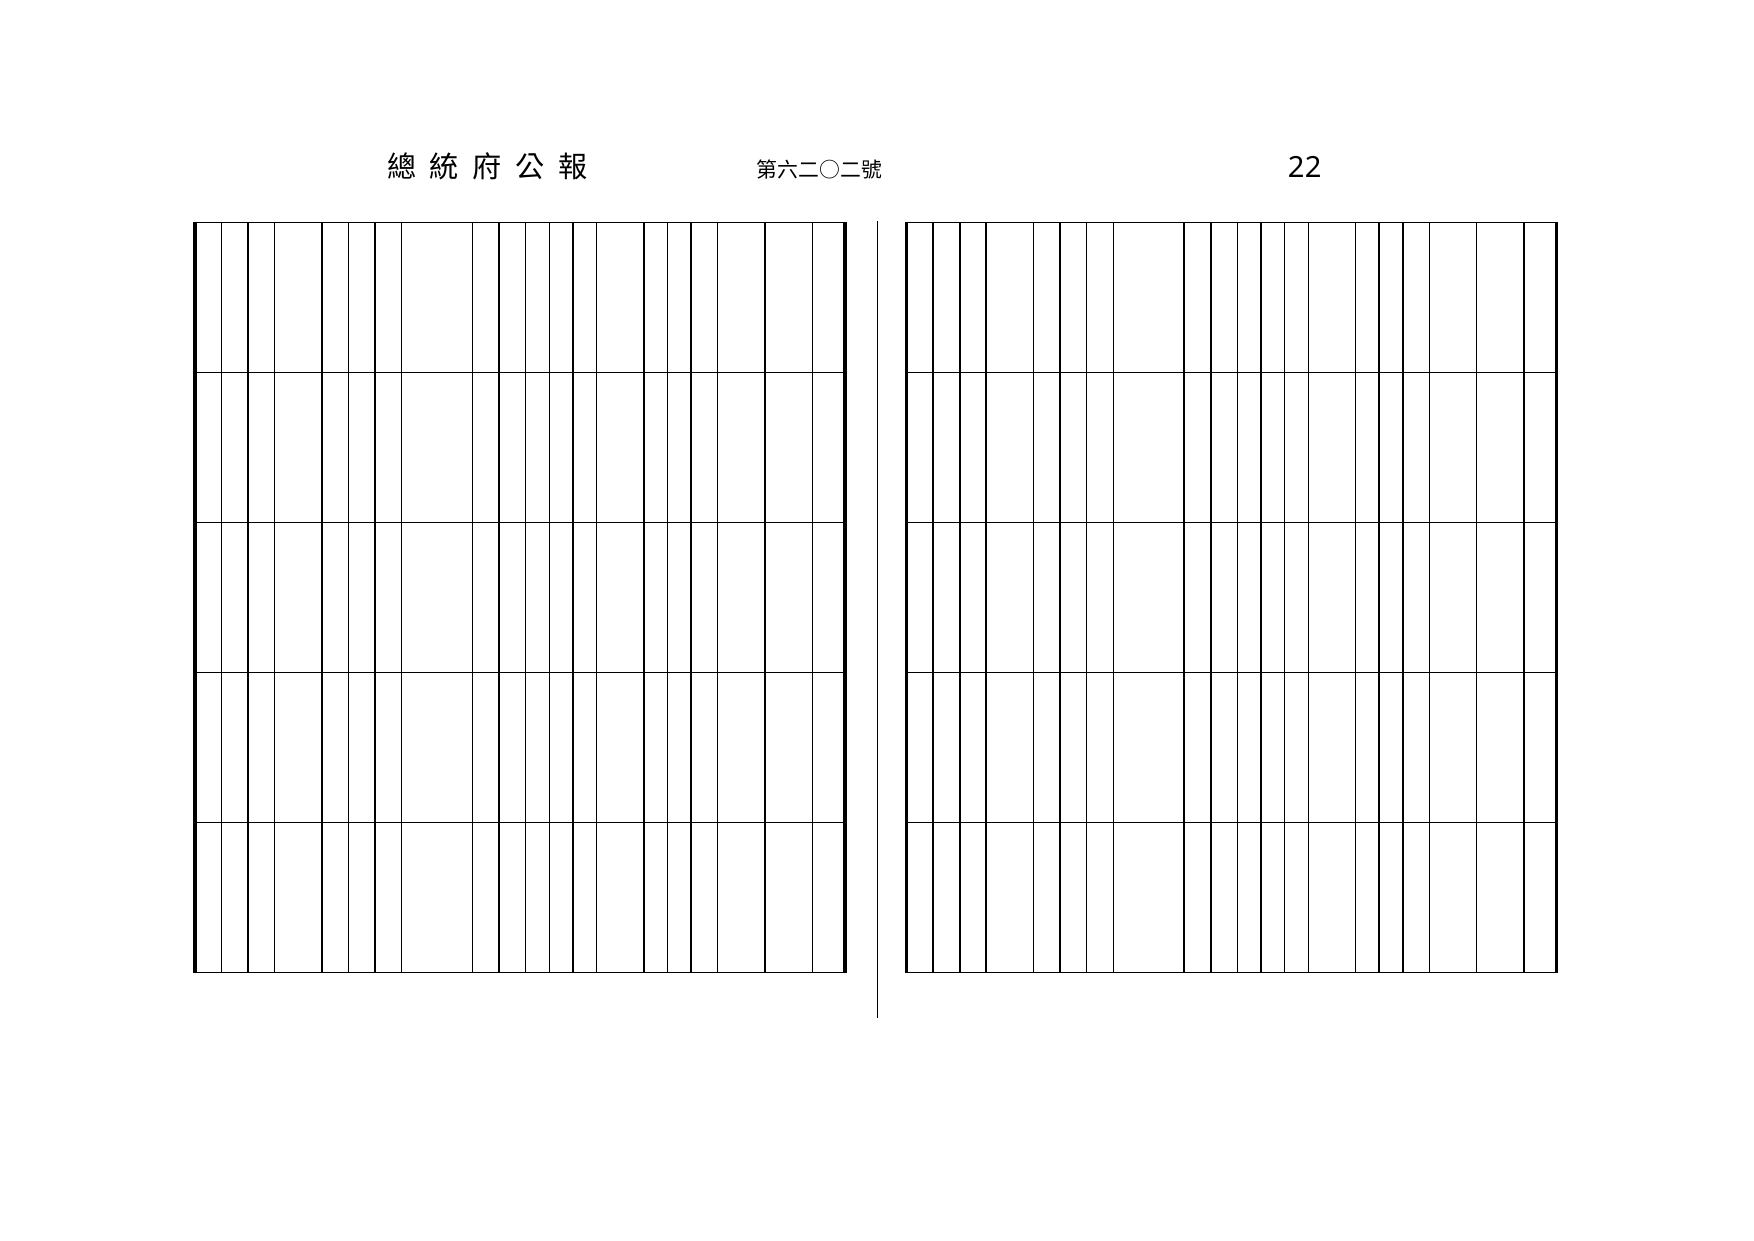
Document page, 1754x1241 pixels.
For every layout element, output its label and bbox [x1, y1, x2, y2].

table_cell [908, 823, 932, 972]
table_cell [1238, 223, 1260, 372]
table_cell [1430, 673, 1453, 822]
table_cell [741, 673, 764, 822]
table_cell [934, 373, 959, 522]
table_cell [349, 223, 374, 372]
table_cell [222, 223, 247, 372]
table_cell [741, 373, 764, 522]
table_cell [1453, 823, 1476, 972]
table_cell [376, 373, 401, 522]
table_cell [1477, 823, 1500, 972]
table_cell [789, 223, 812, 372]
table_cell [1262, 523, 1284, 672]
table_cell [668, 823, 690, 972]
table_cell [1404, 823, 1429, 972]
table_cell [1034, 673, 1059, 822]
table_cell [1061, 523, 1086, 672]
table_cell [402, 373, 425, 522]
table_cell [1332, 523, 1355, 672]
table_cell [1525, 373, 1555, 522]
table_cell [1477, 523, 1500, 672]
table_cell [766, 673, 789, 822]
table_cell [1137, 673, 1161, 822]
table_cell [275, 373, 298, 522]
table_cell [1477, 223, 1500, 372]
table_cell [1380, 523, 1402, 672]
table_cell [718, 523, 741, 672]
table_cell [1309, 673, 1332, 822]
table_cell [197, 673, 221, 822]
table_cell [692, 823, 717, 972]
table_cell [645, 823, 667, 972]
table_cell [500, 223, 525, 372]
table_cell [197, 823, 221, 972]
table_cell [1453, 673, 1476, 822]
table_cell [1525, 673, 1555, 822]
table_cell [692, 223, 717, 372]
table_cell [1285, 373, 1308, 522]
table_cell [934, 673, 959, 822]
table_cell [249, 523, 274, 672]
table_cell [987, 373, 1010, 522]
table_cell [1356, 823, 1378, 972]
table_cell [987, 823, 1010, 972]
table_cell [718, 373, 741, 522]
table_cell [597, 223, 620, 372]
table_cell [550, 223, 572, 372]
table_cell [597, 673, 620, 822]
table_cell [1285, 673, 1308, 822]
table_cell [275, 523, 298, 672]
table_cell [249, 373, 274, 522]
table_cell [1430, 523, 1453, 672]
table_cell [298, 673, 321, 822]
table_cell [1114, 673, 1137, 822]
table_cell [1332, 823, 1355, 972]
table_cell [1114, 223, 1137, 372]
table_cell [1087, 223, 1113, 372]
table_cell [323, 223, 348, 372]
table_cell [1087, 523, 1113, 672]
table_cell [323, 523, 348, 672]
table_cell [473, 523, 498, 672]
table_cell [813, 673, 843, 822]
table_cell [645, 673, 667, 822]
table_cell [349, 373, 374, 522]
table_cell [1285, 223, 1308, 372]
table_cell [620, 523, 643, 672]
table_cell [813, 523, 843, 672]
table_cell [197, 223, 221, 372]
table_cell [789, 373, 812, 522]
table_cell [1477, 673, 1500, 822]
table_cell [449, 373, 472, 522]
table_cell [718, 673, 741, 822]
table_cell [1087, 373, 1113, 522]
table_cell [473, 823, 498, 972]
table_cell [425, 223, 449, 372]
table_cell [526, 673, 549, 822]
table_cell [1380, 373, 1402, 522]
table_cell [1185, 373, 1210, 522]
table_cell [1332, 673, 1355, 822]
table_cell [298, 523, 321, 672]
table_cell [908, 673, 932, 822]
table_cell [934, 223, 959, 372]
table_cell [1430, 223, 1453, 372]
table_cell [1212, 223, 1237, 372]
table_cell [1238, 373, 1260, 522]
table_cell [574, 523, 596, 672]
table_cell [473, 673, 498, 822]
table_cell [692, 523, 717, 672]
table_cell [425, 673, 449, 822]
table_cell [402, 523, 425, 672]
table_cell [574, 823, 596, 972]
table_cell [1356, 223, 1378, 372]
table_cell [1034, 523, 1059, 672]
table_cell [1430, 823, 1453, 972]
table_cell [1185, 823, 1210, 972]
table_cell [1137, 223, 1161, 372]
table_cell [1010, 223, 1033, 372]
table_cell [275, 823, 298, 972]
table_cell [668, 673, 690, 822]
table_cell [275, 223, 298, 372]
table_cell [550, 373, 572, 522]
table_cell [550, 823, 572, 972]
table_cell [620, 373, 643, 522]
table_cell [249, 823, 274, 972]
table_cell [718, 223, 741, 372]
table_cell [526, 223, 549, 372]
table_cell [323, 823, 348, 972]
table_cell [550, 673, 572, 822]
table_cell [813, 823, 843, 972]
table_cell [1404, 673, 1429, 822]
table_cell [961, 223, 985, 372]
table_cell [1453, 523, 1476, 672]
table_cell [1061, 823, 1086, 972]
table_cell [550, 523, 572, 672]
table_cell [1137, 373, 1161, 522]
table_cell [908, 373, 932, 522]
table_cell [1034, 823, 1059, 972]
table_cell [1262, 673, 1284, 822]
table_cell [1137, 823, 1161, 972]
table_cell [1161, 373, 1183, 522]
table_cell [197, 373, 221, 522]
table_cell [1404, 523, 1429, 672]
table_cell [449, 673, 472, 822]
table_cell [1034, 373, 1059, 522]
table_cell [222, 673, 247, 822]
table_cell [987, 673, 1010, 822]
table_cell [741, 823, 764, 972]
table_cell [1010, 523, 1033, 672]
table_cell [376, 523, 401, 672]
table_cell [1010, 823, 1033, 972]
table_cell [449, 523, 472, 672]
table_cell [1356, 673, 1378, 822]
table_cell [1356, 373, 1378, 522]
table_cell [376, 823, 401, 972]
table_cell [574, 373, 596, 522]
table_cell [222, 823, 247, 972]
table_cell [1285, 823, 1308, 972]
table_cell [766, 373, 789, 522]
table_cell [249, 673, 274, 822]
table_cell [1212, 523, 1237, 672]
table_cell [789, 673, 812, 822]
table_cell [222, 373, 247, 522]
table_cell [1309, 823, 1332, 972]
table_cell [1525, 823, 1555, 972]
table_cell [500, 673, 525, 822]
table_cell [668, 223, 690, 372]
table_cell [961, 373, 985, 522]
table_cell [1034, 223, 1059, 372]
table_cell [323, 373, 348, 522]
table_cell [692, 373, 717, 522]
table_cell [1161, 673, 1183, 822]
table_cell [425, 523, 449, 672]
table_cell [376, 223, 401, 372]
table_cell [1404, 223, 1429, 372]
table_cell [1477, 373, 1500, 522]
table_cell [1380, 673, 1402, 822]
table_cell [1380, 223, 1402, 372]
table_cell [1356, 523, 1378, 672]
table_cell [1262, 373, 1284, 522]
table_cell [908, 223, 932, 372]
table_cell [349, 673, 374, 822]
table_cell [1262, 223, 1284, 372]
table_cell [574, 223, 596, 372]
table_cell [789, 523, 812, 672]
table_cell [1525, 223, 1555, 372]
table_cell [402, 673, 425, 822]
table_cell [1309, 523, 1332, 672]
table_cell [1525, 523, 1555, 672]
table_cell [1500, 523, 1523, 672]
table_cell [449, 823, 472, 972]
table_cell [1114, 373, 1137, 522]
table_cell [574, 673, 596, 822]
table_cell [645, 523, 667, 672]
table_cell [1010, 373, 1033, 522]
table_cell [1010, 673, 1033, 822]
table_cell [526, 373, 549, 522]
table_cell [1061, 673, 1086, 822]
table_cell [1500, 223, 1523, 372]
table_cell [597, 823, 620, 972]
table_cell [1380, 823, 1402, 972]
table_cell [1453, 223, 1476, 372]
table_cell [741, 223, 764, 372]
table_cell [425, 823, 449, 972]
table_cell [1404, 373, 1429, 522]
table_cell [1185, 673, 1210, 822]
table_cell [961, 673, 985, 822]
table_cell [473, 373, 498, 522]
table_cell [1185, 523, 1210, 672]
table_cell [526, 523, 549, 672]
table_cell [1087, 823, 1113, 972]
table_cell [1238, 823, 1260, 972]
table_cell [1061, 223, 1086, 372]
table_cell [249, 223, 274, 372]
table_cell [987, 523, 1010, 672]
table_cell [1500, 823, 1523, 972]
table_cell [1061, 373, 1086, 522]
table_cell [1161, 823, 1183, 972]
table_cell [766, 223, 789, 372]
table_cell [402, 823, 425, 972]
table_cell [1453, 373, 1476, 522]
table_cell [1137, 523, 1161, 672]
table_cell [1238, 523, 1260, 672]
table_cell [1114, 523, 1137, 672]
table_cell [1332, 223, 1355, 372]
table_cell [1087, 673, 1113, 822]
table_cell [349, 523, 374, 672]
table_cell [425, 373, 449, 522]
table_cell [718, 823, 741, 972]
table_cell [1309, 223, 1332, 372]
table_cell [1262, 823, 1284, 972]
table_cell [789, 823, 812, 972]
table_cell [222, 523, 247, 672]
table_cell [449, 223, 472, 372]
table_cell [197, 523, 221, 672]
table_cell [1212, 673, 1237, 822]
table_cell [620, 823, 643, 972]
table_cell [645, 373, 667, 522]
table_cell [323, 673, 348, 822]
table_cell [668, 523, 690, 672]
table_cell [766, 823, 789, 972]
table_cell [298, 373, 321, 522]
table_cell [1212, 373, 1237, 522]
table_cell [526, 823, 549, 972]
table_cell [1161, 223, 1183, 372]
table_cell [987, 223, 1010, 372]
table_cell [620, 223, 643, 372]
table_cell [1500, 373, 1523, 522]
table_cell [298, 823, 321, 972]
table_cell [1309, 373, 1332, 522]
table_cell [1332, 373, 1355, 522]
table_cell [1185, 223, 1210, 372]
table_cell [1114, 823, 1137, 972]
table_cell [1238, 673, 1260, 822]
table_cell [275, 673, 298, 822]
table_cell [597, 373, 620, 522]
table_cell [961, 823, 985, 972]
table_cell [813, 373, 843, 522]
table_cell [473, 223, 498, 372]
table_cell [813, 223, 843, 372]
table_cell [620, 673, 643, 822]
table_cell [934, 523, 959, 672]
table_cell [500, 823, 525, 972]
table_cell [645, 223, 667, 372]
table_cell [1285, 523, 1308, 672]
table_cell [908, 523, 932, 672]
table_cell [961, 523, 985, 672]
table_cell [934, 823, 959, 972]
table_cell [1500, 673, 1523, 822]
table_cell [1161, 523, 1183, 672]
table_cell [298, 223, 321, 372]
table_cell [376, 673, 401, 822]
table_cell [1430, 373, 1453, 522]
table_cell [500, 523, 525, 672]
table_cell [766, 523, 789, 672]
table_cell [668, 373, 690, 522]
table_cell [402, 223, 425, 372]
table_cell [597, 523, 620, 672]
table_cell [349, 823, 374, 972]
table_cell [741, 523, 764, 672]
table_cell [692, 673, 717, 822]
table_cell [500, 373, 525, 522]
table_cell [1212, 823, 1237, 972]
